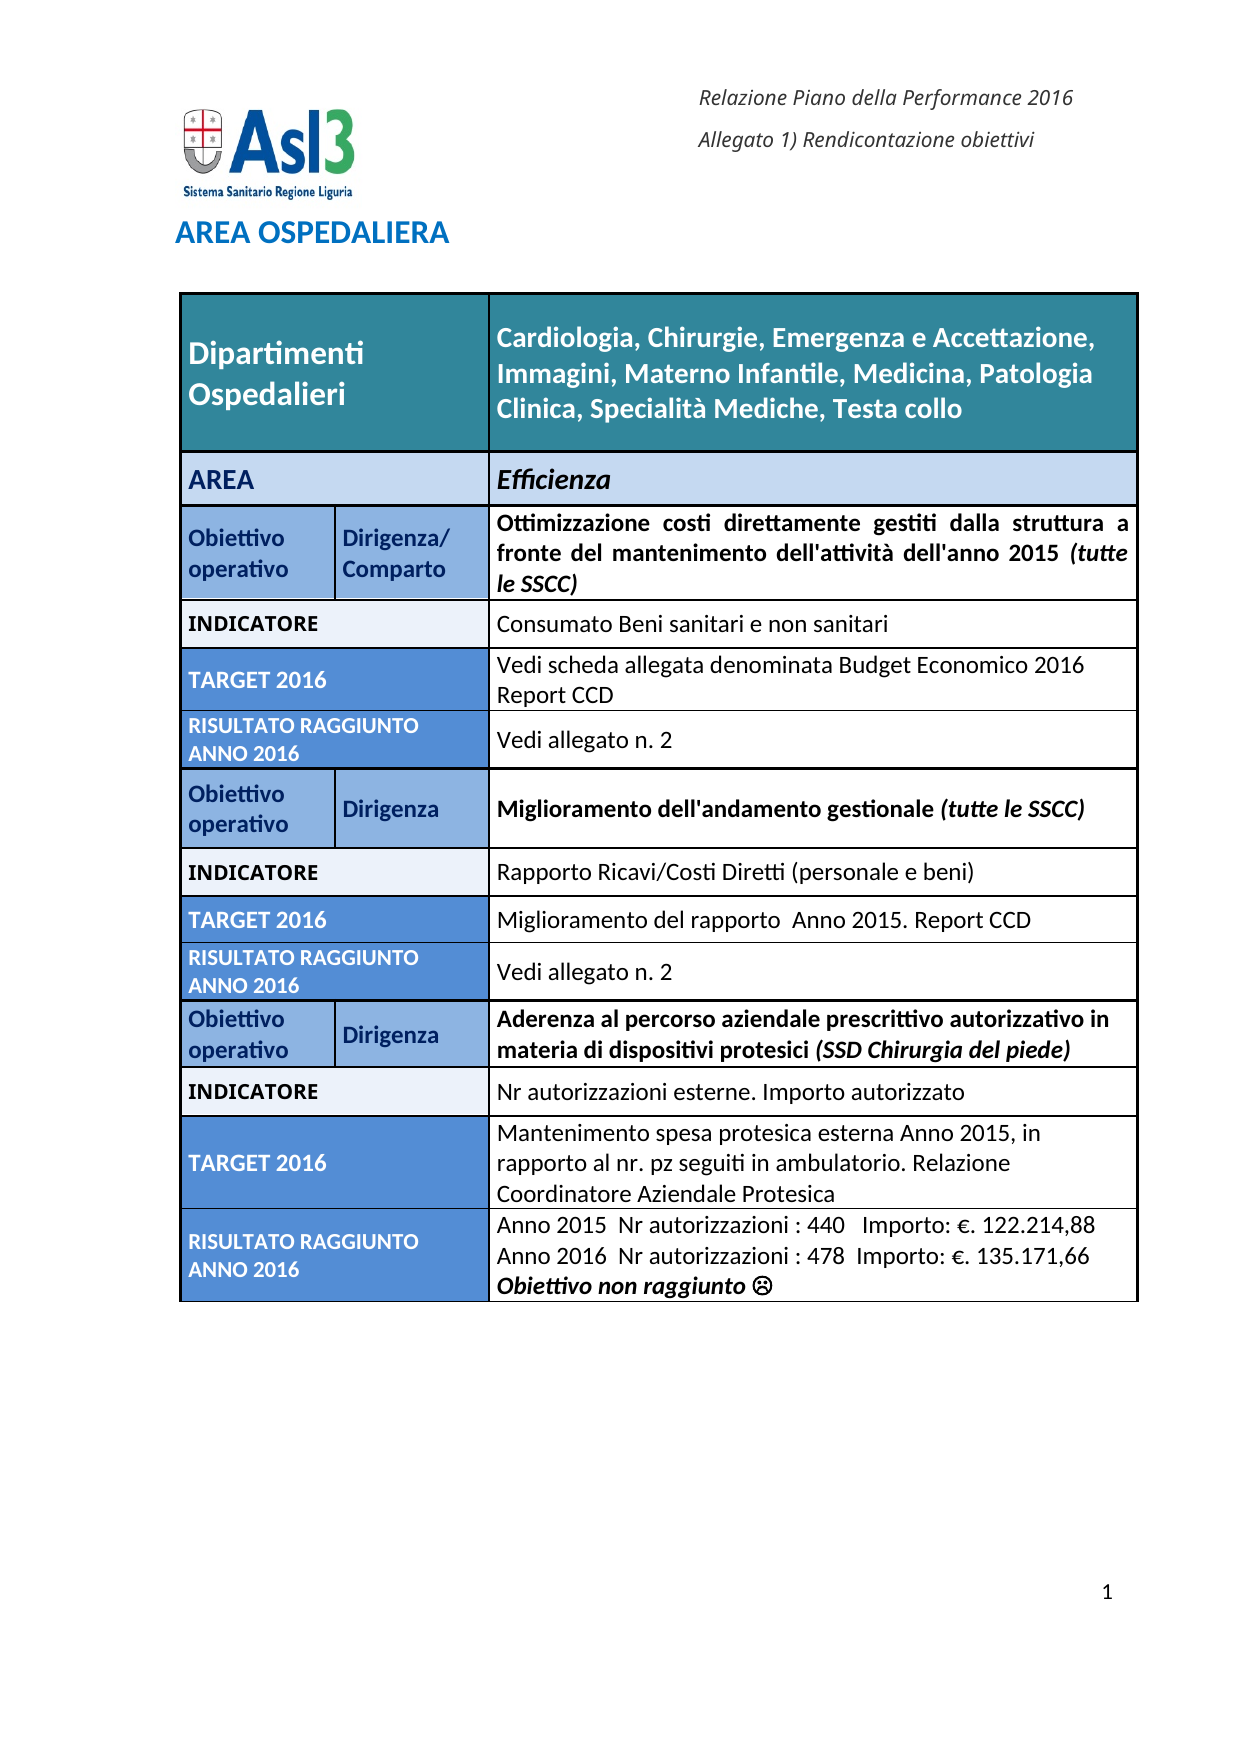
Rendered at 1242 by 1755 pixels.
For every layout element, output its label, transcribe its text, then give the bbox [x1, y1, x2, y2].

table_cell TARGET 2016 [182, 649, 335, 710]
table_cell Miglioramento dell'andamento gestionale (tutte le SSCC) [490, 770, 1136, 847]
table_cell Obiettivo operativo [182, 1002, 334, 1066]
table_cell Obiettivo operativo [182, 507, 334, 598]
table_cell [335, 649, 488, 710]
table_header Dipartimenti Ospedalieri [182, 295, 488, 450]
table_cell Dirigenza [336, 770, 488, 847]
table_cell RISULTATO RAGGIUNTO ANNO 2016 [182, 943, 488, 999]
table_header Cardiologia, Chirurgie, Emergenza e Accettazione, Immagini, Materno Infantile, Medicina, Patologia Clinica, Specialità Mediche, Testa collo [490, 295, 1136, 450]
table_cell INDICATORE [182, 849, 488, 895]
table_cell TARGET 2016 [182, 1117, 335, 1208]
table_cell Vedi allegato n. 2 [490, 943, 1136, 999]
table_cell Obiettivo operativo [182, 770, 334, 847]
table_cell [335, 1117, 488, 1208]
table_cell Ottimizzazione costi direttamente gestiti dalla struttura a fronte del mantenimento dell'attività dell'anno 2015 (tutte le SSCC) [490, 507, 1136, 598]
table_cell Nr autorizzazioni esterne. Importo autorizzato [490, 1068, 1136, 1114]
table_cell Dirigenza [336, 1002, 488, 1066]
table_cell RISULTATO RAGGIUNTO ANNO 2016 [182, 1209, 488, 1301]
table_cell Anno 2015 Nr autorizzazioni : 440 Importo: €. 122.214,88 Anno 2016 Nr autorizzazioni : 478 Importo: €. 135.171,66 Obiettivo non raggiunto  [490, 1209, 1136, 1301]
table_cell Mantenimento spesa protesica esterna Anno 2015, in rapporto al nr. pz seguiti in ambulatorio. Relazione Coordinatore Aziendale Protesica [490, 1117, 1136, 1208]
table_cell Efficienza [490, 453, 1136, 504]
table_cell Aderenza al percorso aziendale prescrittivo autorizzativo in materia di dispositivi protesici (SSD Chirurgia del piede) [490, 1002, 1136, 1066]
table_cell TARGET 2016 [182, 897, 335, 942]
table_cell Vedi allegato n. 2 [490, 711, 1136, 767]
table_cell INDICATORE [182, 601, 488, 647]
table_cell Vedi scheda allegata denominata Budget Economico 2016 Report CCD [490, 649, 1136, 710]
table_cell Miglioramento del rapporto Anno 2015. Report CCD [490, 897, 1136, 942]
table_cell INDICATORE [182, 1068, 488, 1114]
table_cell RISULTATO RAGGIUNTO ANNO 2016 [182, 711, 488, 767]
table_cell Rapporto Ricavi/Costi Diretti (personale e beni) [490, 849, 1136, 895]
table_cell Consumato Beni sanitari e non sanitari [490, 601, 1136, 647]
table_cell AREA [182, 453, 488, 504]
text AREA OSPEDALIERA [175, 211, 1112, 252]
table_cell Dirigenza/ Comparto [336, 507, 488, 598]
table_cell [335, 897, 488, 942]
